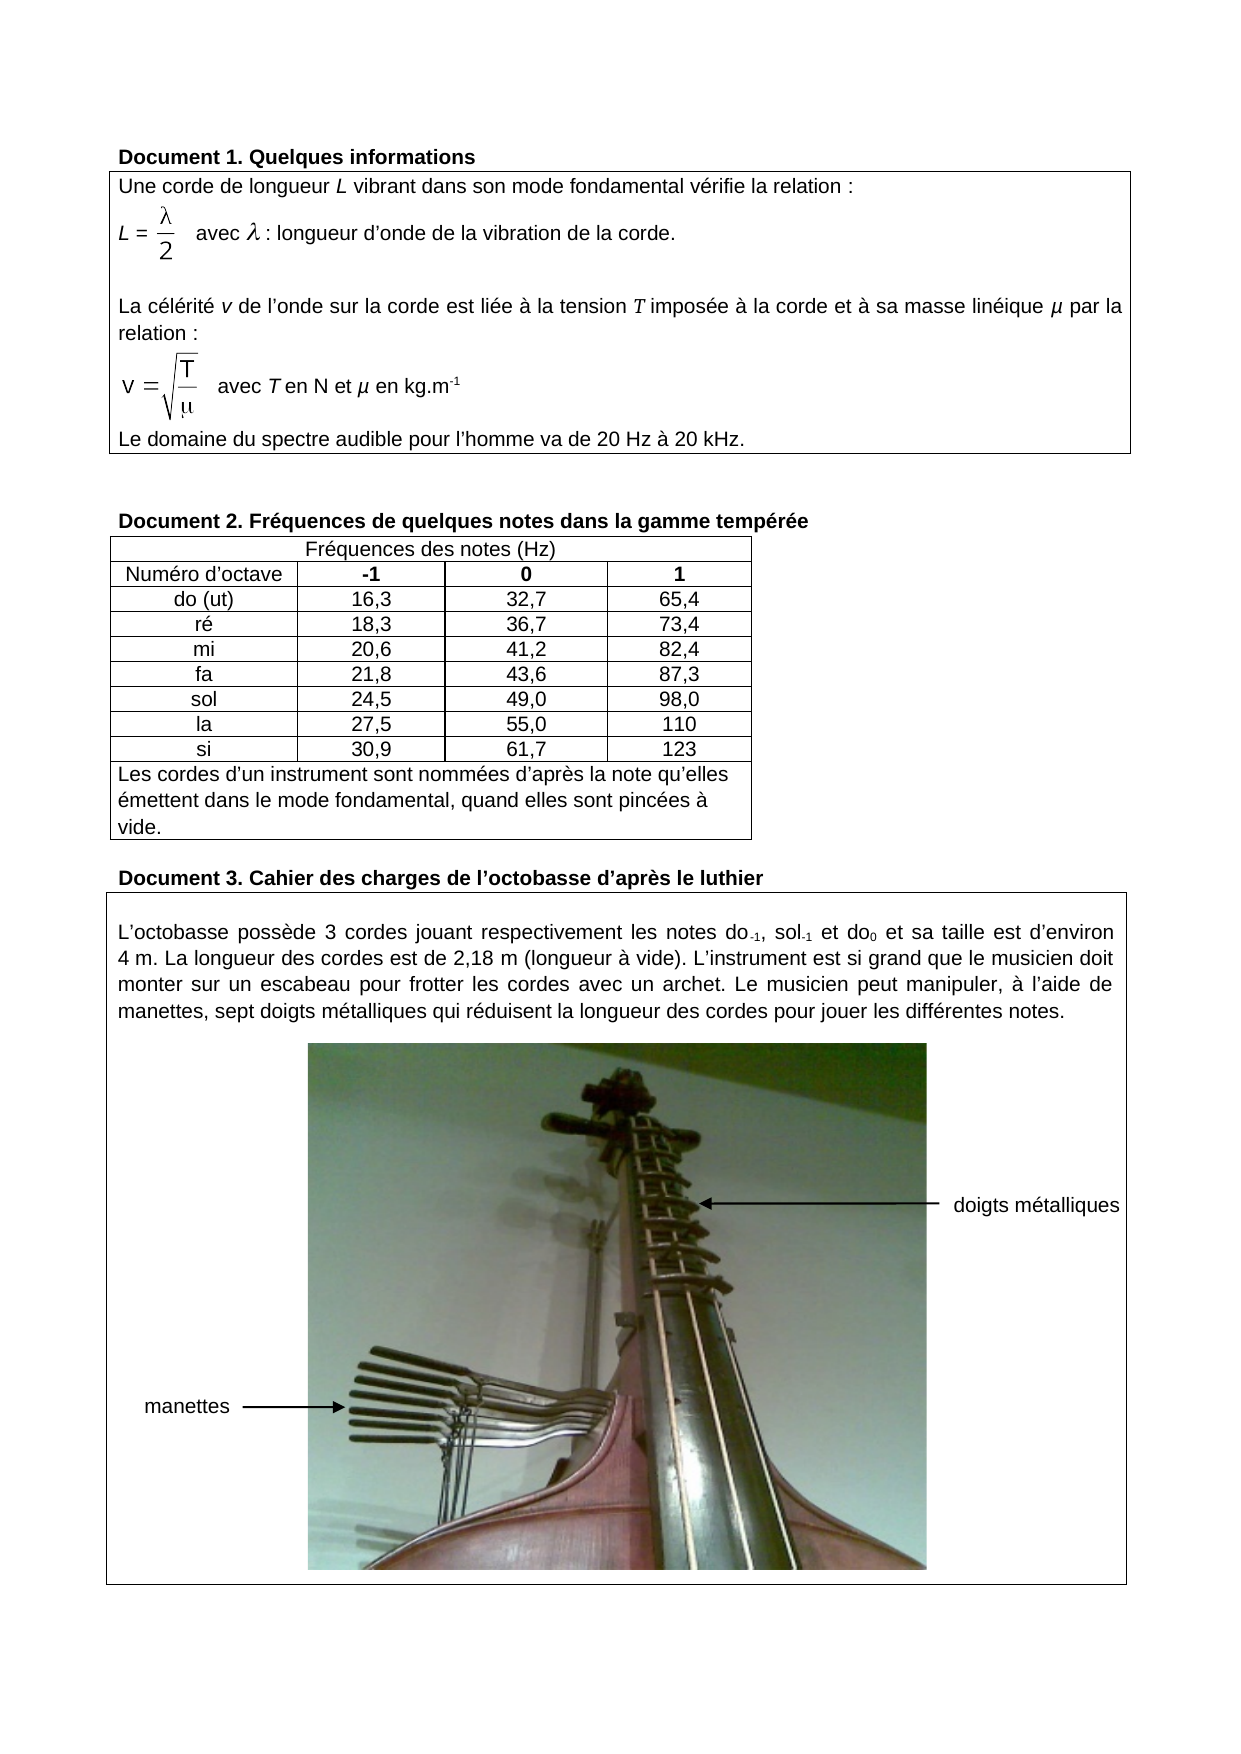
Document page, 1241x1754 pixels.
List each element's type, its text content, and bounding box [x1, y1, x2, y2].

table_cell 87,3 [608, 662, 751, 686]
table_cell mi [111, 637, 297, 661]
table_cell 30,9 [298, 737, 444, 761]
table_cell 41,2 [446, 637, 607, 661]
table_cell 123 [608, 737, 751, 761]
table_cell -1 [298, 562, 444, 586]
table_cell fa [111, 662, 297, 686]
table_cell 73,4 [608, 612, 751, 636]
table_cell 43,6 [446, 662, 607, 686]
table_cell 82,4 [608, 637, 751, 661]
table_cell 98,0 [608, 687, 751, 711]
text Le domaine du spectre audible pour l’homme va de 20 Hz à 20 kHz. [110, 424, 1130, 453]
table_header L’octobasse possède 3 cordes jouant respectivement les notes do-1, sol-1 et do0 et sa taille est d’environ 4 m. La longueur des cordes est de 2,18 m (longueur à vide). L’instrument est si grand que le musicien doit monter sur un escabeau pour frotter les cordes avec un archet. Le musicien peut manipuler, à l’aide de manettes, sept doigts métalliques qui réduisent la longueur des cordes pour jouer les différentes notes. [107, 893, 1126, 1038]
text avec T en N et µ en kg.m-1 [110, 344, 1130, 424]
table_cell 16,3 [298, 587, 444, 611]
table_cell 32,7 [446, 587, 607, 611]
table_header Fréquences des notes (Hz) [111, 537, 751, 561]
table_cell sol [111, 687, 297, 711]
table_cell Les cordes d’un instrument sont nommées d’après la note qu’elles émettent dans le mode fondamental, quand elles sont pincées à vide. [111, 762, 751, 838]
table_cell la [111, 712, 297, 736]
text Document 2. Fréquences de quelques notes dans la gamme tempérée [118, 509, 1122, 533]
text Document 3. Cahier des charges de l’octobasse d’après le luthier [118, 866, 1122, 890]
table_cell 61,7 [446, 737, 607, 761]
table_cell 1 [608, 562, 751, 586]
table_cell 24,5 [298, 687, 444, 711]
table_cell ré [111, 612, 297, 636]
table_cell 20,6 [298, 637, 444, 661]
table_cell Numéro d’octave [111, 562, 297, 586]
table_cell 27,5 [298, 712, 444, 736]
table_cell 21,8 [298, 662, 444, 686]
table_cell do (ut) [111, 587, 297, 611]
table_cell 65,4 [608, 587, 751, 611]
table_cell 49,0 [446, 687, 607, 711]
text L = avec  : longueur d’onde de la vibration de la corde. [110, 197, 1130, 265]
text La célérité v de l’onde sur la corde est liée à la tension T imposée à la corde et à sa masse linéique µ par la relation : [110, 291, 1130, 344]
table_cell 18,3 [298, 612, 444, 636]
table_cell 0 [446, 562, 607, 586]
table_cell [107, 1038, 1126, 1584]
picture [333, 1043, 927, 1570]
subtitle Document 1. Quelques informations [118, 144, 1122, 168]
table_cell 36,7 [446, 612, 607, 636]
text Une corde de longueur L vibrant dans son mode fondamental vérifie la relation : [110, 172, 1130, 197]
table_cell si [111, 737, 297, 761]
table_cell 55,0 [446, 712, 607, 736]
table_cell 110 [608, 712, 751, 736]
